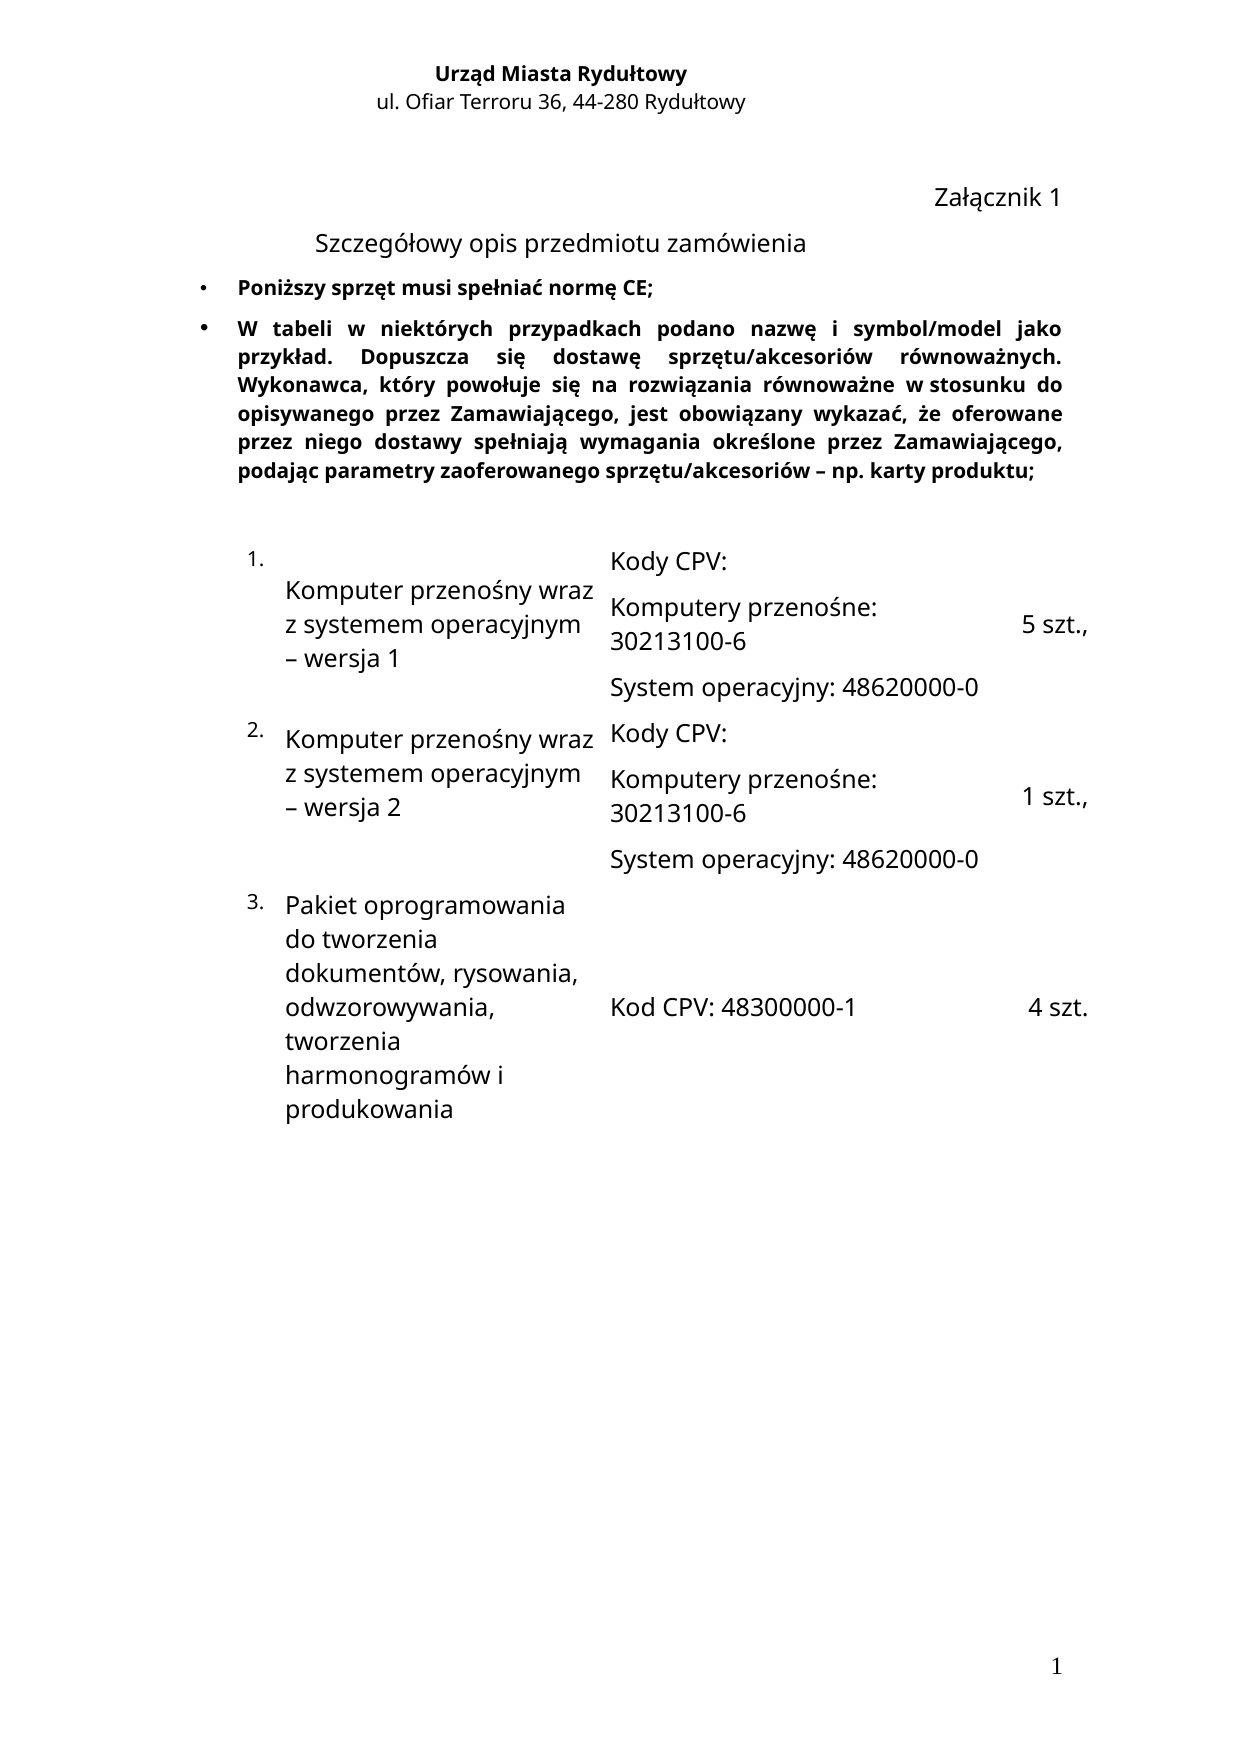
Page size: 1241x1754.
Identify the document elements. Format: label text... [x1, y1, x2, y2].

table_cell 1 szt., [1005, 710, 1088, 881]
table_cell Kod CPV: 48300000-1 [598, 881, 1005, 1132]
text Załącznik 1 [59, 179, 1063, 214]
table_header Kody CPV: Komputery przenośne: 30213100-6 System operacyjny: 48620000-0 [598, 538, 1005, 709]
table_cell Komputer przenośny wraz z systemem operacyjnym – wersja 2 [273, 710, 598, 881]
table_header Komputer przenośny wraz z systemem operacyjnym – wersja 1 [273, 538, 598, 709]
table_cell Pakiet oprogramowania do tworzenia dokumentów, rysowania, odwzorowywania, tworzenia harmonogramów i produkowania [273, 881, 598, 1132]
table_cell 4 szt. [1005, 881, 1088, 1132]
text Szczegółowy opis przedmiotu zamówienia [59, 226, 1063, 260]
table_cell 3. [237, 881, 273, 1132]
table_cell Kody CPV: Komputery przenośne: 30213100-6 System operacyjny: 48620000-0 [598, 710, 1005, 881]
list W tabeli w niektórych przypadkach podano nazwę i symbol/model jako przykład. Dopuszcza się dostawę sprzętu/akcesoriów równoważnych. Wykonawca, który powołuje się na rozwiązania równoważne w stosunku do opisywanego przez Zamawiającego, jest obowiązany wykazać, że oferowane przez niego dostawy spełniają wymagania określone przez Zamawiającego, podając parametry zaoferowanego sprzętu/akcesoriów – np. karty produktu; [200, 314, 1063, 484]
table_header 1. [237, 538, 273, 709]
list Poniższy sprzęt musi spełniać normę CE; [200, 273, 1063, 301]
table_cell 2. [237, 710, 273, 881]
table_header 5 szt., [1005, 538, 1088, 709]
